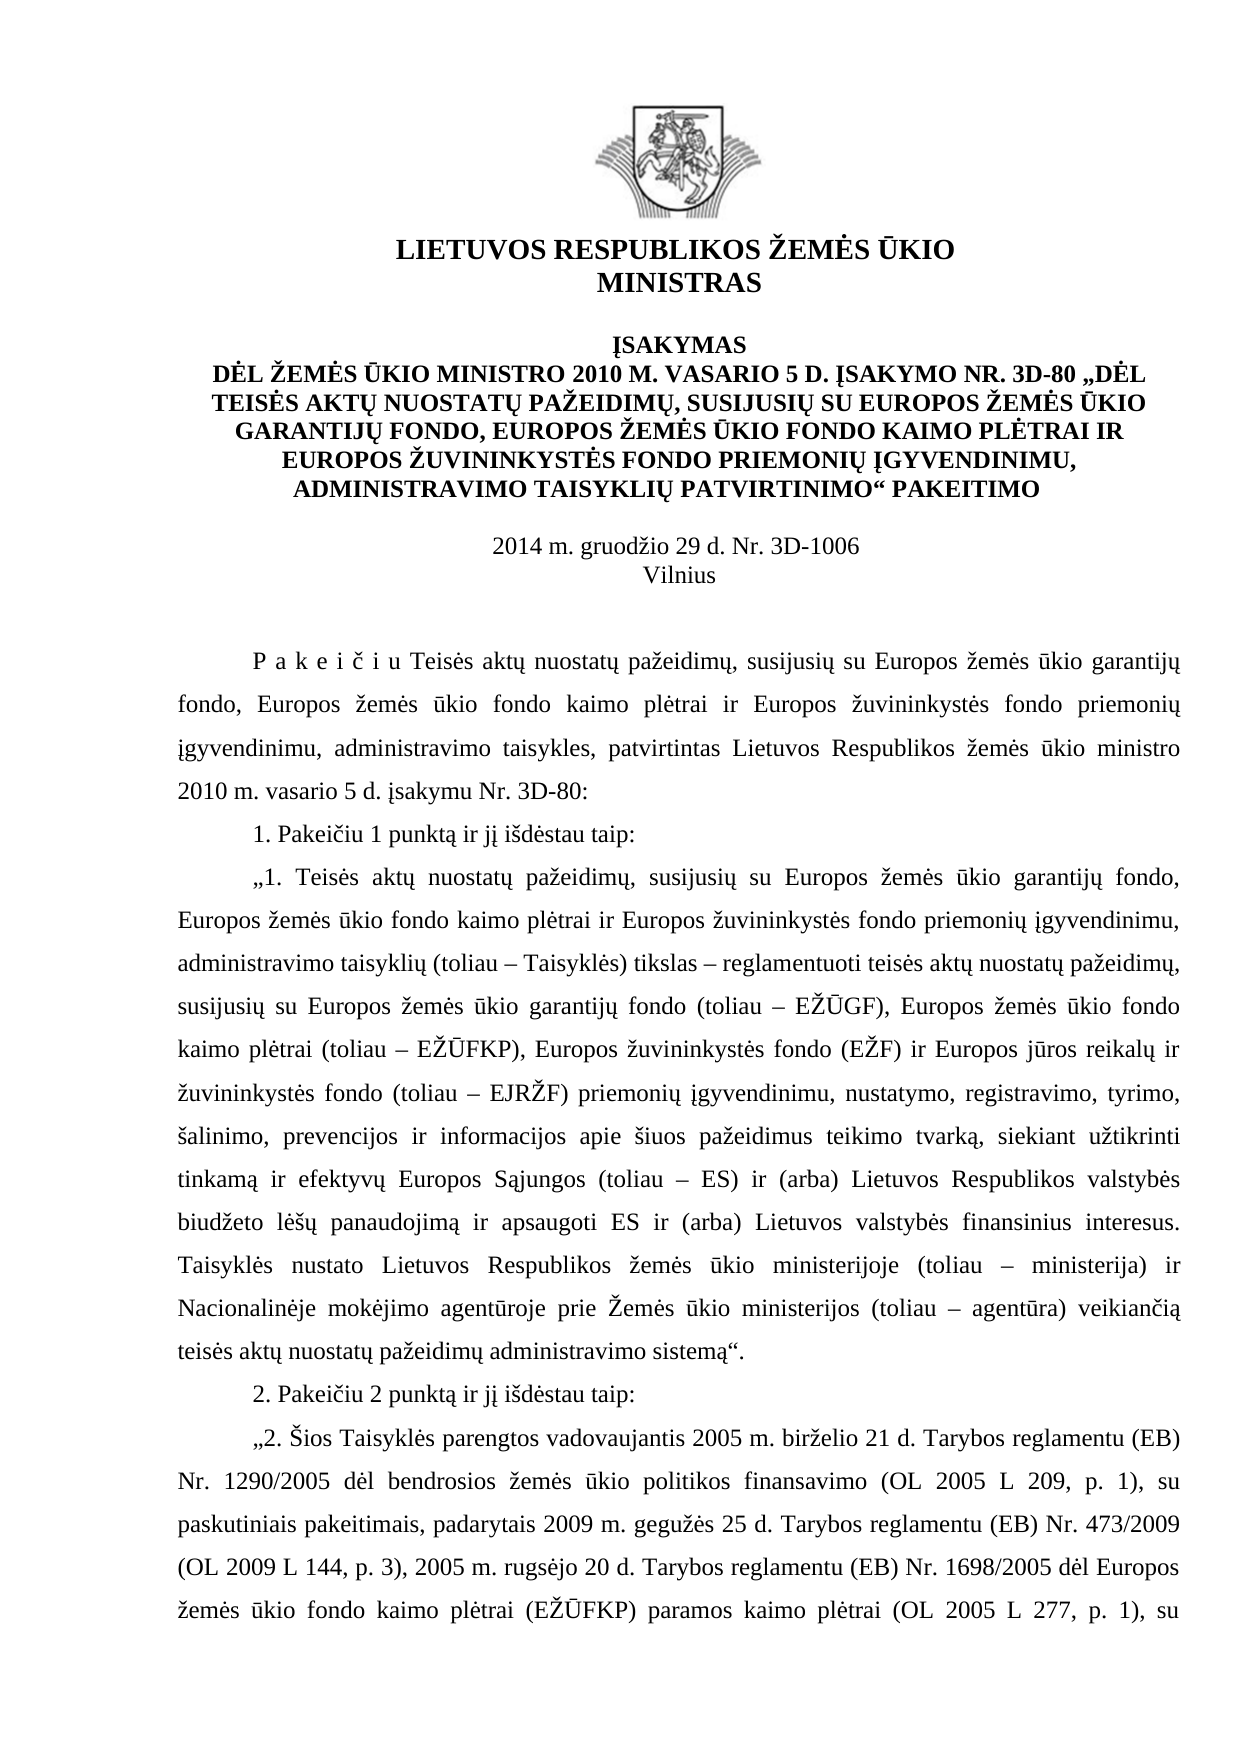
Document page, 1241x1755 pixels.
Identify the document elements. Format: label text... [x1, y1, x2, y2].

text „1. Teisės aktų nuostatų pažeidimų, susijusių su Europos žemės ūkio garantijų fondo, Europos žemės ūkio fondo kaimo plėtrai ir Europos žuvininkystės fondo priemonių įgyvendinimu, administravimo taisyklių (toliau – Taisyklės) tikslas – reglamentuoti teisės aktų nuostatų pažeidimų, susijusių su Europos žemės ūkio garantijų fondo (toliau – EŽŪGF), Europos žemės ūkio fondo kaimo plėtrai (toliau – EŽŪFKP), Europos žuvininkystės fondo (EŽF) ir Europos jūros reikalų ir žuvininkystės fondo (toliau – EJRŽF) priemonių įgyvendinimu, nustatymo, registravimo, tyrimo, šalinimo, prevencijos ir informacijos apie šiuos pažeidimus teikimo tvarką, siekiant užtikrinti tinkamą ir efektyvų Europos Sąjungos (toliau – ES) ir (arba) Lietuvos Respublikos valstybės biudžeto lėšų panaudojimą ir apsaugoti ES ir (arba) Lietuvos valstybės finansinius interesus. Taisyklės nustato Lietuvos Respublikos žemės ūkio ministerijoje (toliau – ministerija) ir Nacionalinėje mokėjimo agentūroje prie Žemės ūkio ministerijos (toliau – agentūra) veikiančią teisės aktų nuostatų pažeidimų administravimo sistemą“. [177, 862, 1181, 1365]
text ĮSAKYMAS [177, 330, 1181, 359]
text P a k e i č i u Teisės aktų nuostatų pažeidimų, susijusių su Europos žemės ūkio garantijų fondo, Europos žemės ūkio fondo kaimo plėtrai ir Europos žuvininkystės fondo priemonių įgyvendinimu, administravimo taisykles, patvirtintas Lietuvos Respublikos žemės ūkio ministro 2010 m. vasario 5 d. įsakymu Nr. 3D-80: [177, 646, 1181, 804]
text MINISTRAS [177, 266, 1181, 299]
text LIETUVOS RESPUBLIKOS ŽEMĖS ŪKIO [177, 232, 1181, 266]
text 2. Pakeičiu 2 punktą ir jį išdėstau taip: [252, 1379, 1181, 1408]
text 1. Pakeičiu 1 punktą ir jį išdėstau taip: [252, 819, 1181, 848]
text „2. Šios Taisyklės parengtos vadovaujantis 2005 m. birželio 21 d. Tarybos reglamentu (EB) Nr. 1290/2005 dėl bendrosios žemės ūkio politikos finansavimo (OL 2005 L 209, p. 1), su paskutiniais pakeitimais, padarytais 2009 m. gegužės 25 d. Tarybos reglamentu (EB) Nr. 473/2009 (OL 2009 L 144, p. 3), 2005 m. rugsėjo 20 d. Tarybos reglamentu (EB) Nr. 1698/2005 dėl Europos žemės ūkio fondo kaimo plėtrai (EŽŪFKP) paramos kaimo plėtrai (OL 2005 L 277, p. 1), su [177, 1423, 1181, 1624]
text DĖL ŽEMĖS ŪKIO MINISTRO 2010 M. VASARIO 5 D. ĮSAKYMO NR. 3D-80 „DĖL TEISĖS AKTŲ NUOSTATŲ PAŽEIDIMŲ, SUSIJUSIŲ SU EUROPOS ŽEMĖS ŪKIO GARANTIJŲ FONDO, EUROPOS ŽEMĖS ŪKIO FONDO KAIMO PLĖTRAI IR EUROPOS ŽUVININKYSTĖS FONDO PRIEMONIŲ ĮGYVENDINIMU, ADMINISTRAVIMO TAISYKLIŲ PATVIRTINIMO“ PAKEITIMO [177, 359, 1181, 503]
text 2014 m. gruodžio 29 d. Nr. 3D-1006i [177, 531, 1181, 560]
text Vilnius [177, 560, 1181, 589]
